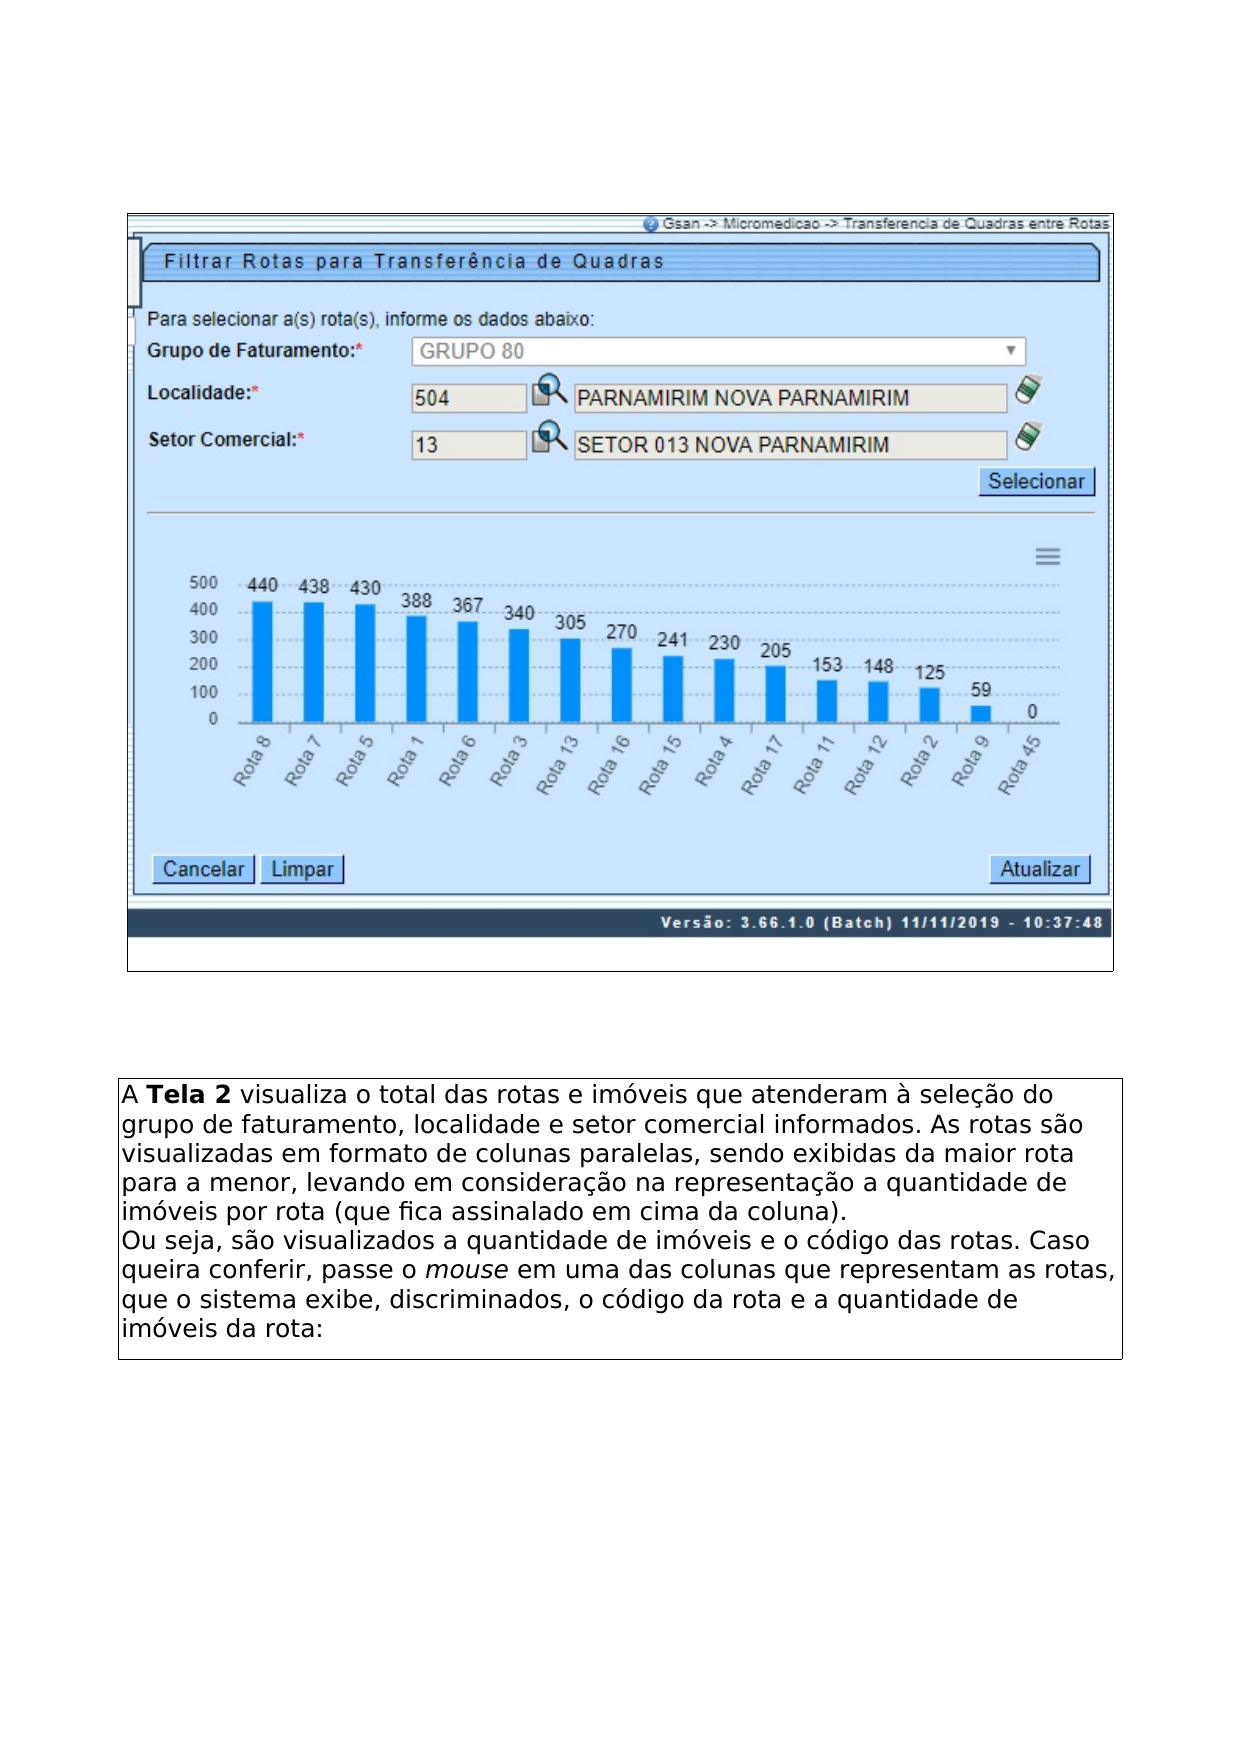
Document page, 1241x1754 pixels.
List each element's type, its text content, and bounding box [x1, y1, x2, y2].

table_header A Tela 2 visualiza o total das rotas e imóveis que atenderam à seleção do grupo de faturamento, localidade e setor comercial informados. As rotas são visualizadas em formato de colunas paralelas, sendo exibidas da maior rota para a menor, levando em consideração na representação a quantidade de imóveis por rota (que fica assinalado em cima da coluna). Ou seja, são visualizados a quantidade de imóveis e o código das rotas. Caso queira conferir, passe o mouse em uma das colunas que representam as rotas, que o sistema exibe, discriminados, o código da rota e a quantidade de imóveis da rota: [119, 1079, 1122, 1358]
picture [127, 215, 1113, 939]
table_header [128, 939, 1113, 971]
